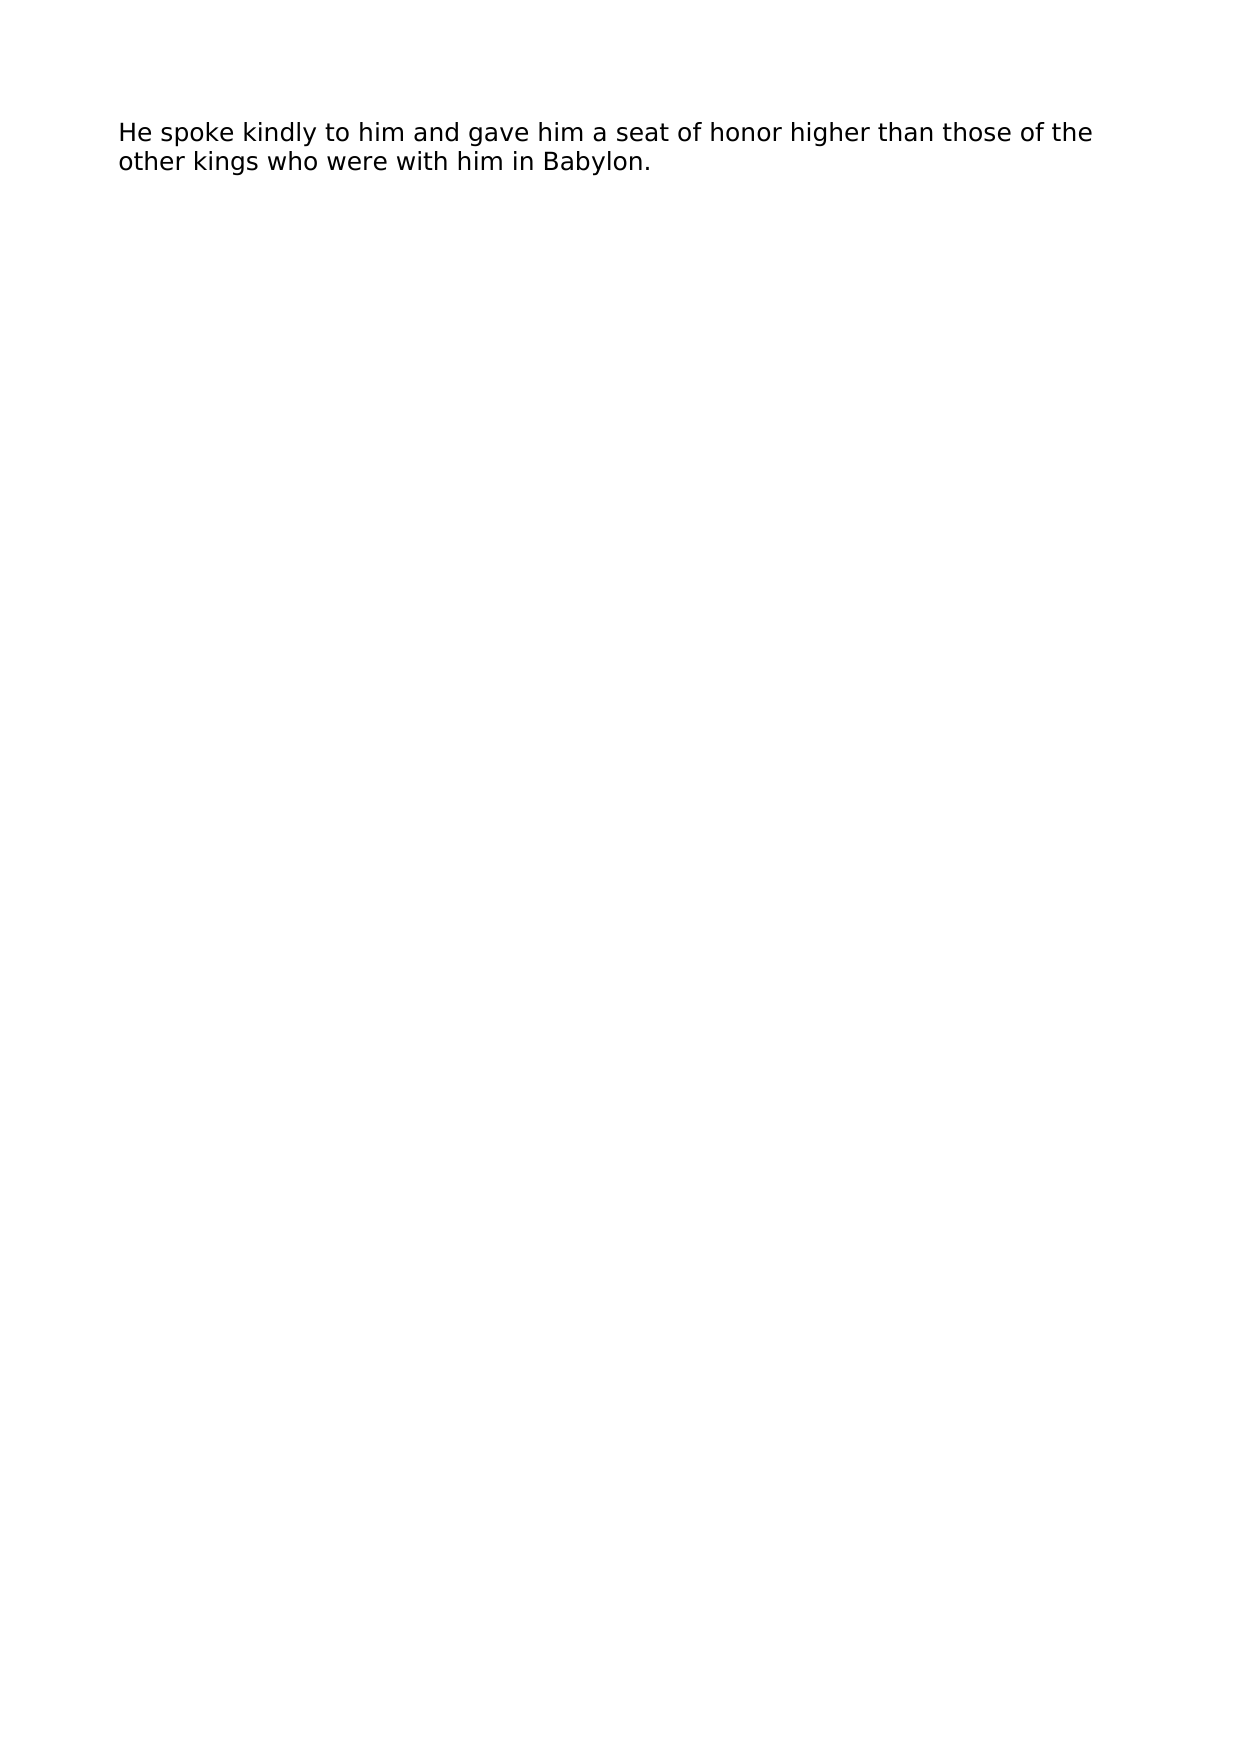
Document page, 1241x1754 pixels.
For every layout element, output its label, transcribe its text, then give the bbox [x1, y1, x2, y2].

text He spoke kindly to him and gave him a seat of honor higher than those of the other kings who were with him in Babylon. [118, 118, 1122, 176]
